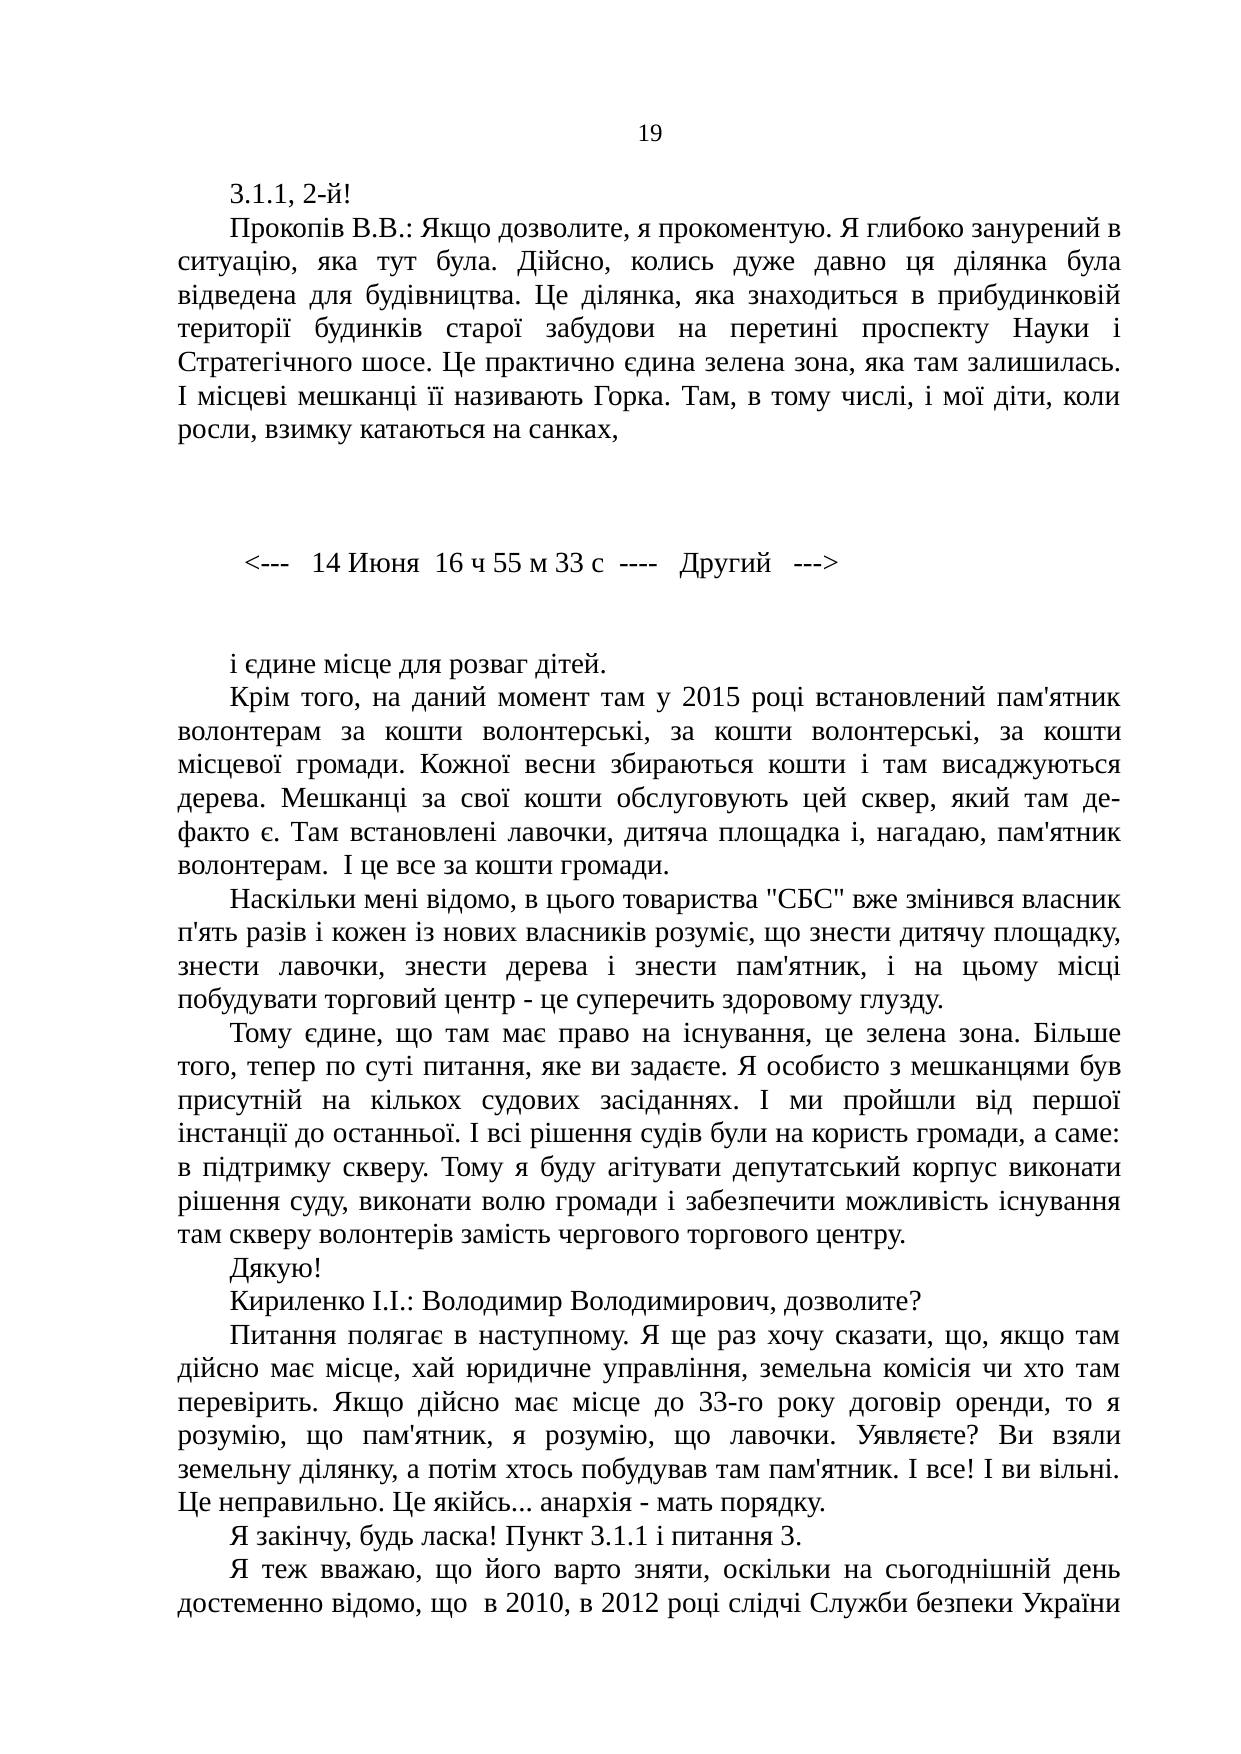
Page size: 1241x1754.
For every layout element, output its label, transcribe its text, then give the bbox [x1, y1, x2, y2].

text Я закінчу, будь ласка! Пункт 3.1.1 і питання 3. [177, 1518, 1122, 1552]
text 3.1.1, 2-й! [177, 176, 1122, 210]
text Я теж вважаю, що його варто зняти, оскільки на сьогоднішній день достеменно відомо, що в 2010, в 2012 році слідчі Служби безпеки України [177, 1552, 1122, 1619]
text Прокопів В.В.: Якщо дозволите, я прокоментую. Я глибоко занурений в ситуацію, яка тут була. Дійсно, колись дуже давно ця ділянка була відведена для будівництва. Це ділянка, яка знаходиться в прибудинковій території будинків старої забудови на перетині проспекту Науки і Стратегічного шосе. Це практично єдина зелена зона, яка там залишилась. І місцеві мешканці її називають Горка. Там, в тому числі, і мої діти, коли росли, взимку катаються на санках, [177, 210, 1122, 445]
text <--- 14 Июня 16 ч 55 м 33 с ---- Другий ---> [177, 545, 1122, 579]
text і єдине місце для розваг дітей. [177, 646, 1122, 679]
text Крім того, на даний момент там у 2015 році встановлений пам'ятник волонтерам за кошти волонтерські, за кошти волонтерські, за кошти місцевої громади. Кожної весни збираються кошти і там висаджуються дерева. Мешканці за свої кошти обслуговують цей сквер, який там де-факто є. Там встановлені лавочки, дитяча площадка і, нагадаю, пам'ятник волонтерам. І це все за кошти громади. [177, 679, 1122, 881]
text Наскільки мені відомо, в цього товариства "СБС" вже змінився власник п'ять разів і кожен із нових власників розуміє, що знести дитячу площадку, знести лавочки, знести дерева і знести пам'ятник, і на цьому місці побудувати торговий центр - це суперечить здоровому глузду. [177, 881, 1122, 1015]
text Кириленко І.І.: Володимир Володимирович, дозволите? [177, 1283, 1122, 1317]
text Тому єдине, що там має право на існування, це зелена зона. Більше того, тепер по суті питання, яке ви задаєте. Я особисто з мешканцями був присутній на кількох судових засіданнях. І ми пройшли від першої інстанції до останньої. І всі рішення судів були на користь громади, а саме: в підтримку скверу. Тому я буду агітувати депутатський корпус виконати рішення суду, виконати волю громади і забезпечити можливість існування там скверу волонтерів замість чергового торгового центру. [177, 1015, 1122, 1250]
text Дякую! [177, 1250, 1122, 1283]
text Питання полягає в наступному. Я ще раз хочу сказати, що, якщо там дійсно має місце, хай юридичне управління, земельна комісія чи хто там перевірить. Якщо дійсно має місце до 33-го року договір оренди, то я розумію, що пам'ятник, я розумію, що лавочки. Уявляєте? Ви взяли земельну ділянку, а потім хтось побудував там пам'ятник. І все! І ви вільні. Це неправильно. Це якійсь... анархія - мать порядку. [177, 1317, 1122, 1518]
